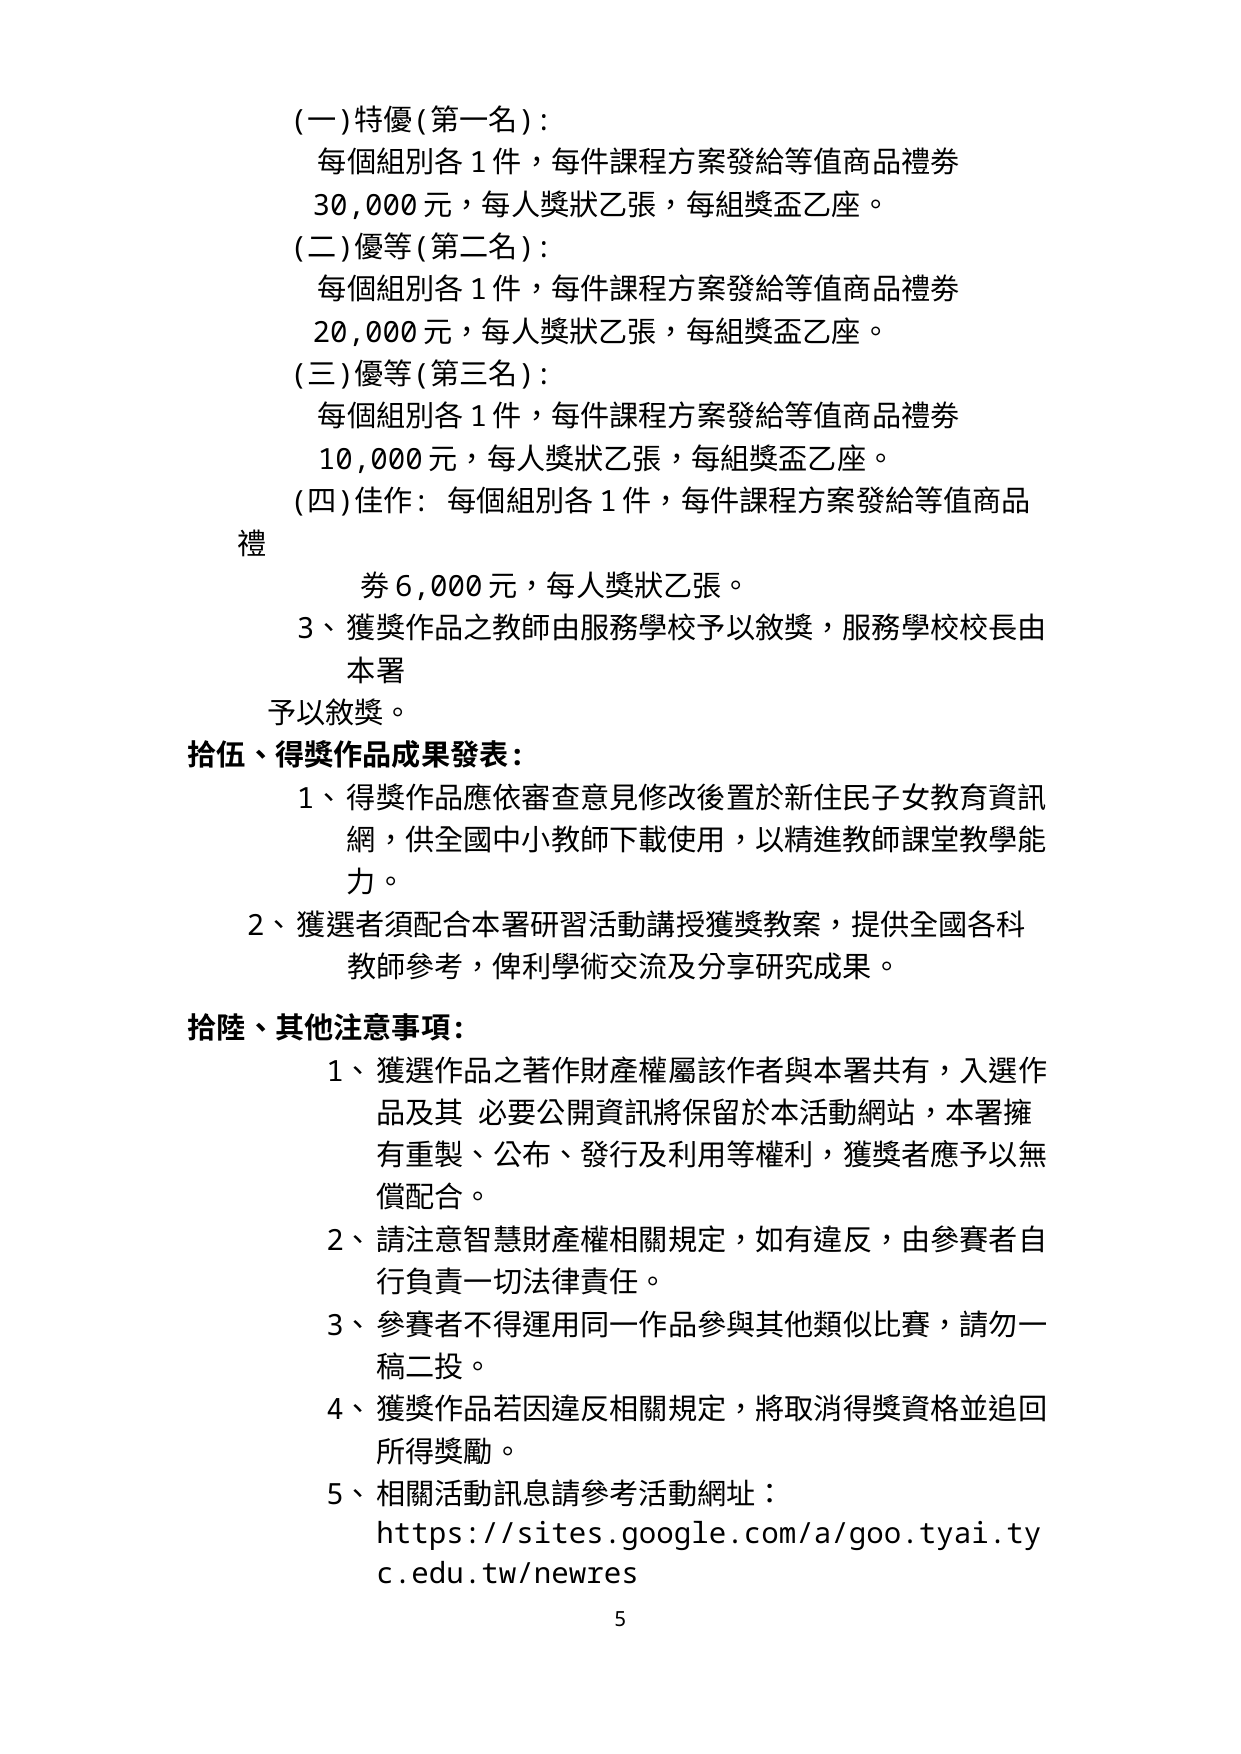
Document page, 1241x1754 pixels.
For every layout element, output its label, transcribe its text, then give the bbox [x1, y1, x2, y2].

list 獲選作品之著作財產權屬該作者與本署共有，入選作品及其 必要公開資訊將保留於本活動網站，本署擁有重製、公布、發行及利用等權利，獲獎者應予以無償配合。 [326, 1047, 1053, 1216]
text (一)特優(第一名): [237, 96, 1053, 139]
text 劵6,000元，每人獎狀乙張。 [237, 562, 1053, 605]
text 予以敘獎。 [267, 689, 1053, 732]
text 拾陸、其他注意事項: [187, 1005, 1053, 1047]
list 得獎作品應依審查意見修改後置於新住民子女教育資訊網，供全國中小教師下載使用，以精進教師課堂教學能力。 [297, 774, 1053, 901]
list 獲獎作品之教師由服務學校予以敘獎，服務學校校長由本署 [297, 605, 1053, 689]
text (四)佳作: 每個組別各1件，每件課程方案發給等值商品禮 [237, 478, 1053, 562]
text 每個組別各1件，每件課程方案發給等值商品禮劵30,000元，每人獎狀乙張，每組獎盃乙座。 [312, 139, 1053, 223]
list 相關活動訊息請參考活動網址： https://sites.google.com/a/goo.tyai.tyc.edu.tw/newres [326, 1470, 1053, 1592]
text (三)優等(第三名): [237, 351, 1053, 393]
list 獲獎作品若因違反相關規定，將取消得獎資格並追回所得獎勵。 [326, 1386, 1053, 1470]
text 拾伍、得獎作品成果發表: [187, 732, 1053, 774]
list 請注意智慧財產權相關規定，如有違反，由參賽者自行負責一切法律責任。 [326, 1216, 1053, 1301]
list 參賽者不得運用同一作品參與其他類似比賽，請勿一稿二投。 [326, 1301, 1053, 1386]
list 獲選者須配合本署研習活動講授獲獎教案，提供全國各科教師參考，俾利學術交流及分享研究成果。 [247, 901, 1053, 986]
text 每個組別各1件，每件課程方案發給等值商品禮劵20,000元，每人獎狀乙張，每組獎盃乙座。 [312, 266, 1053, 351]
text 每個組別各1件，每件課程方案發給等值商品禮劵10,000元，每人獎狀乙張，每組獎盃乙座。 [318, 393, 1053, 478]
text (二)優等(第二名): [237, 223, 1053, 266]
